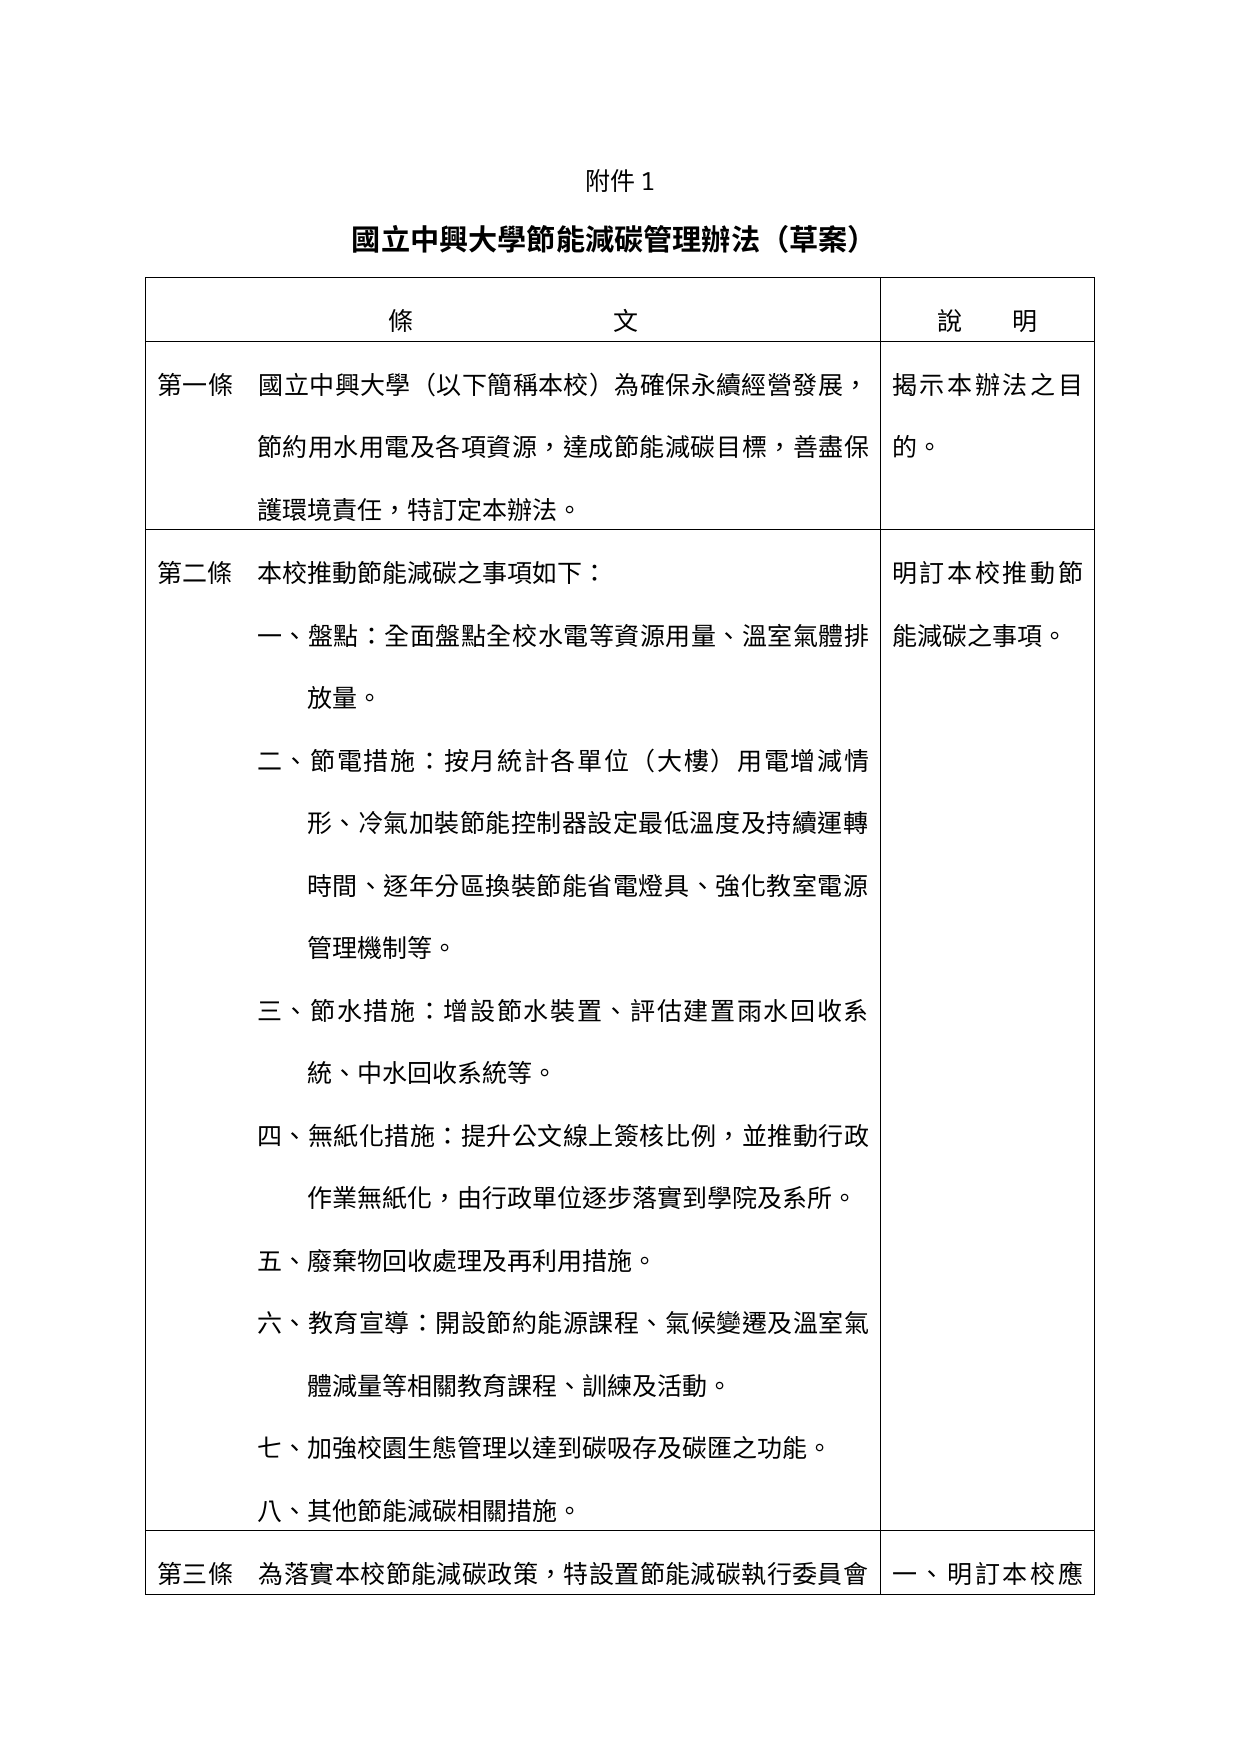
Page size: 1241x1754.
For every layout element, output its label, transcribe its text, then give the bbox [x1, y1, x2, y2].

table_header 說 明 [881, 278, 1094, 341]
table_cell 一、明訂本校應 [881, 1531, 1094, 1594]
text 國立中興大學節能減碳管理辦法（草案） [118, 216, 1122, 258]
table_header 條 文 [146, 278, 880, 341]
table_cell 揭示本辦法之目的。 [881, 342, 1094, 529]
table_cell 第二條 本校推動節能減碳之事項如下： 一、盤點：全面盤點全校水電等資源用量、溫室氣體排放量。 二、節電措施：按月統計各單位（大樓）用電增減情形、冷氣加裝節能控制器設定最低溫度及持續運轉時間、逐年分區換裝節能省電燈具、強化教室電源管理機制等。 三、節水措施：增設節水裝置、評估建置雨水回收系統、中水回收系統等。 四、無紙化措施：提升公文線上簽核比例，並推動行政作業無紙化，由行政單位逐步落實到學院及系所。 五、廢棄物回收處理及再利用措施。 六、教育宣導：開設節約能源課程、氣候變遷及溫室氣體減量等相關教育課程、訓練及活動。 七、加強校園生態管理以達到碳吸存及碳匯之功能。 八、其他節能減碳相關措施。 [146, 530, 880, 1530]
text 附件1 [118, 161, 1122, 197]
table_cell 明訂本校推動節能減碳之事項。 [881, 530, 1094, 1530]
table_cell 第三條 為落實本校節能減碳政策，特設置節能減碳執行委員會 [146, 1531, 880, 1594]
table_cell 第一條 國立中興大學（以下簡稱本校）為確保永續經營發展，節約用水用電及各項資源，達成節能減碳目標，善盡保護環境責任，特訂定本辦法。 [146, 342, 880, 529]
